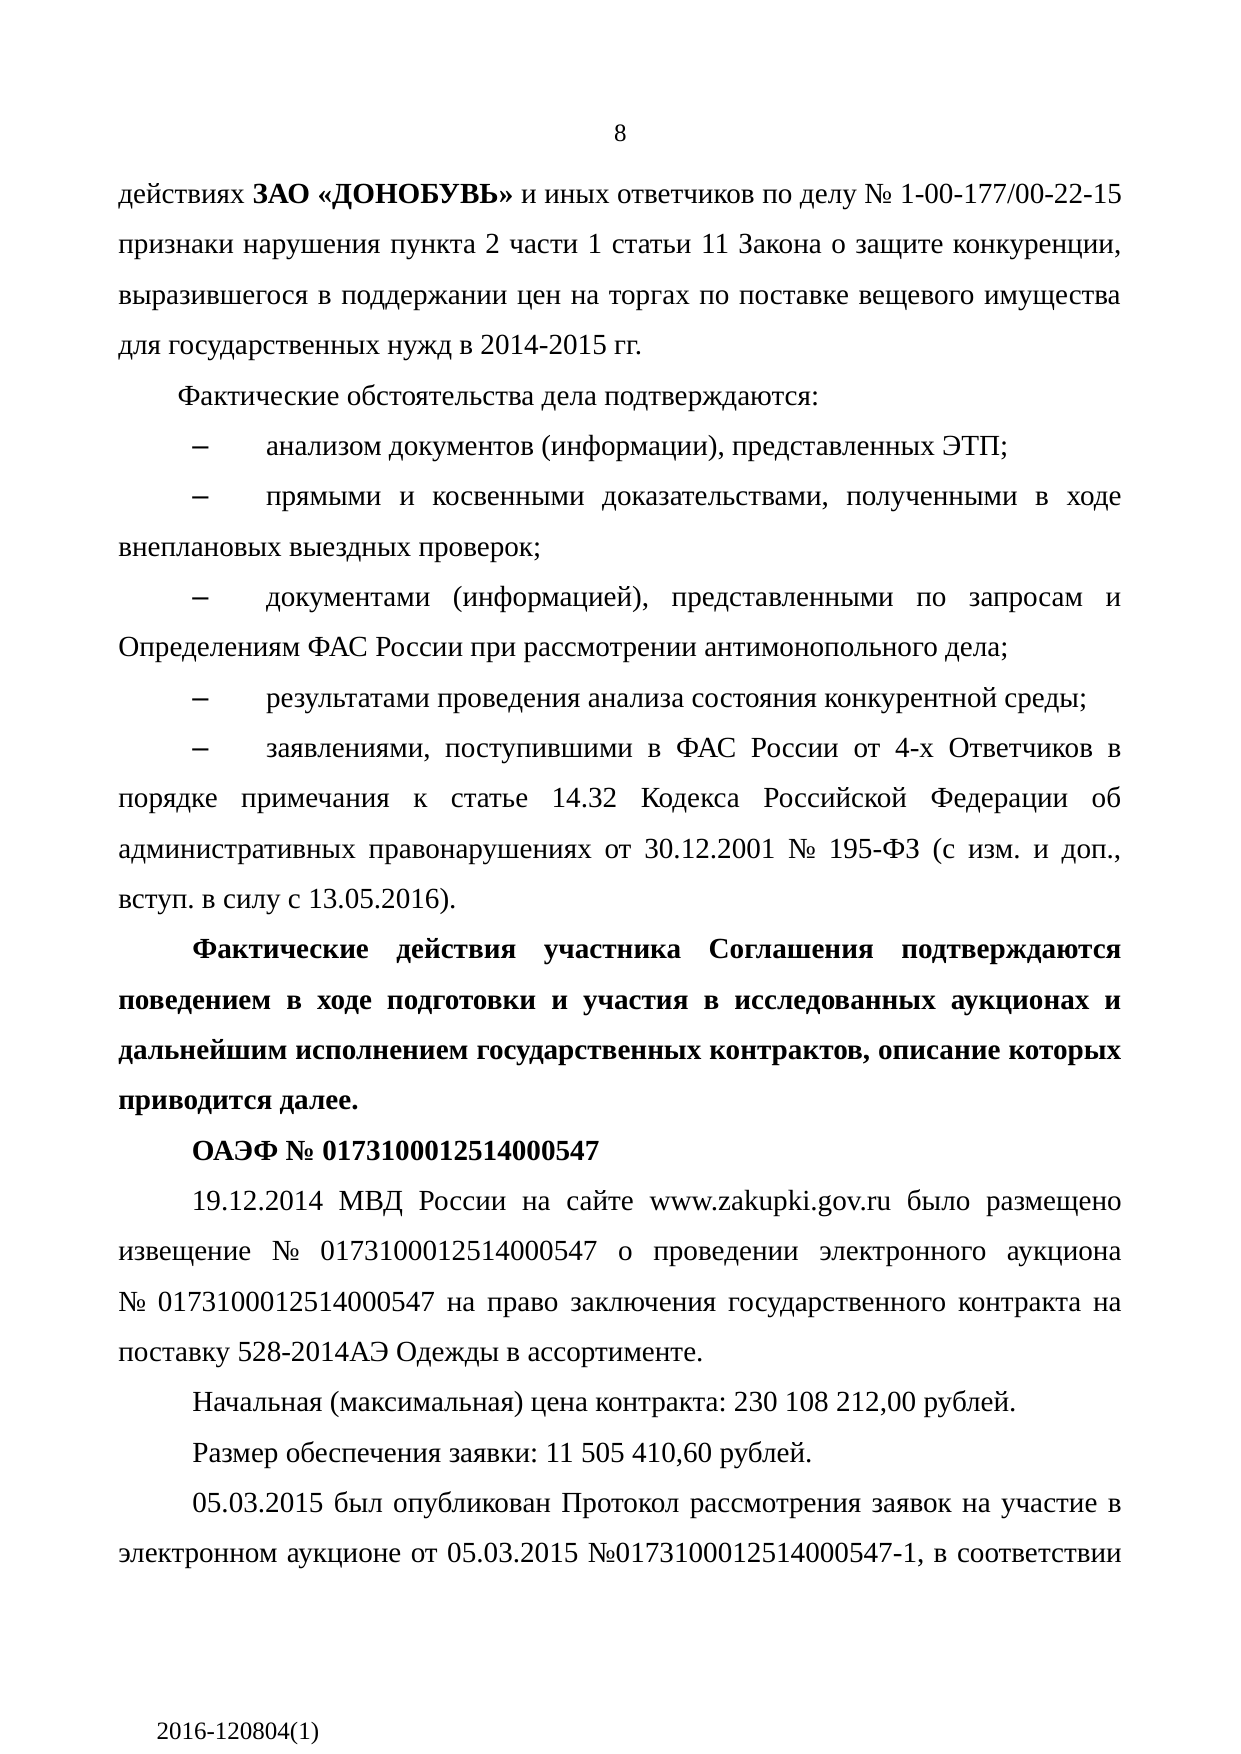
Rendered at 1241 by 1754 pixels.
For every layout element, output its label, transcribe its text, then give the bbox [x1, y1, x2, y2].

list анализом документов (информации), представленных ЭТП; [118, 428, 1122, 462]
text Начальная (максимальная) цена контракта: 230 108 212,00 рублей. [118, 1384, 1122, 1418]
list прямыми и косвенными доказательствами, полученными в ходе внеплановых выездных проверок; [118, 478, 1122, 562]
text действиях ЗАО «ДОНОБУВЬ» и иных ответчиков по делу № 1-00-177/00-22-15 признаки нарушения пункта 2 части 1 статьи 11 Закона о защите конкуренции, выразившегося в поддержании цен на торгах по поставке вещевого имущества для государственных нужд в 2014-2015 гг. [118, 176, 1122, 361]
text Размер обеспечения заявки: 11 505 410,60 рублей. [118, 1435, 1122, 1468]
list результатами проведения анализа состояния конкурентной среды; [118, 680, 1122, 713]
text Фактические действия участника Соглашения подтверждаются поведением в ходе подготовки и участия в исследованных аукционах и дальнейшим исполнением государственных контрактов, описание которых приводится далее. [118, 932, 1122, 1116]
list документами (информацией), представленными по запросам и Определениям ФАС России при рассмотрении антимонопольного дела; [118, 579, 1122, 663]
list заявлениями, поступившими в ФАС России от 4-х Ответчиков в порядке примечания к статье 14.32 Кодекса Российской Федерации об административных правонарушениях от 30.12.2001 № 195-ФЗ (с изм. и доп., вступ. в силу с 13.05.2016). [118, 730, 1122, 915]
text ОАЭФ № 0173100012514000547 [118, 1133, 1122, 1166]
text Фактические обстоятельства дела подтверждаются: [118, 378, 1122, 411]
text 05.03.2015 был опубликован Протокол рассмотрения заявок на участие в электронном аукционе от 05.03.2015 №0173100012514000547-1, в соответствии [118, 1485, 1122, 1569]
text 19.12.2014 МВД России на сайте www.zakupki.gov.ru было размещено извещение № 0173100012514000547 о проведении электронного аукциона № 0173100012514000547 на право заключения государственного контракта на поставку 528-2014АЭ Одежды в ассортименте. [118, 1183, 1122, 1368]
